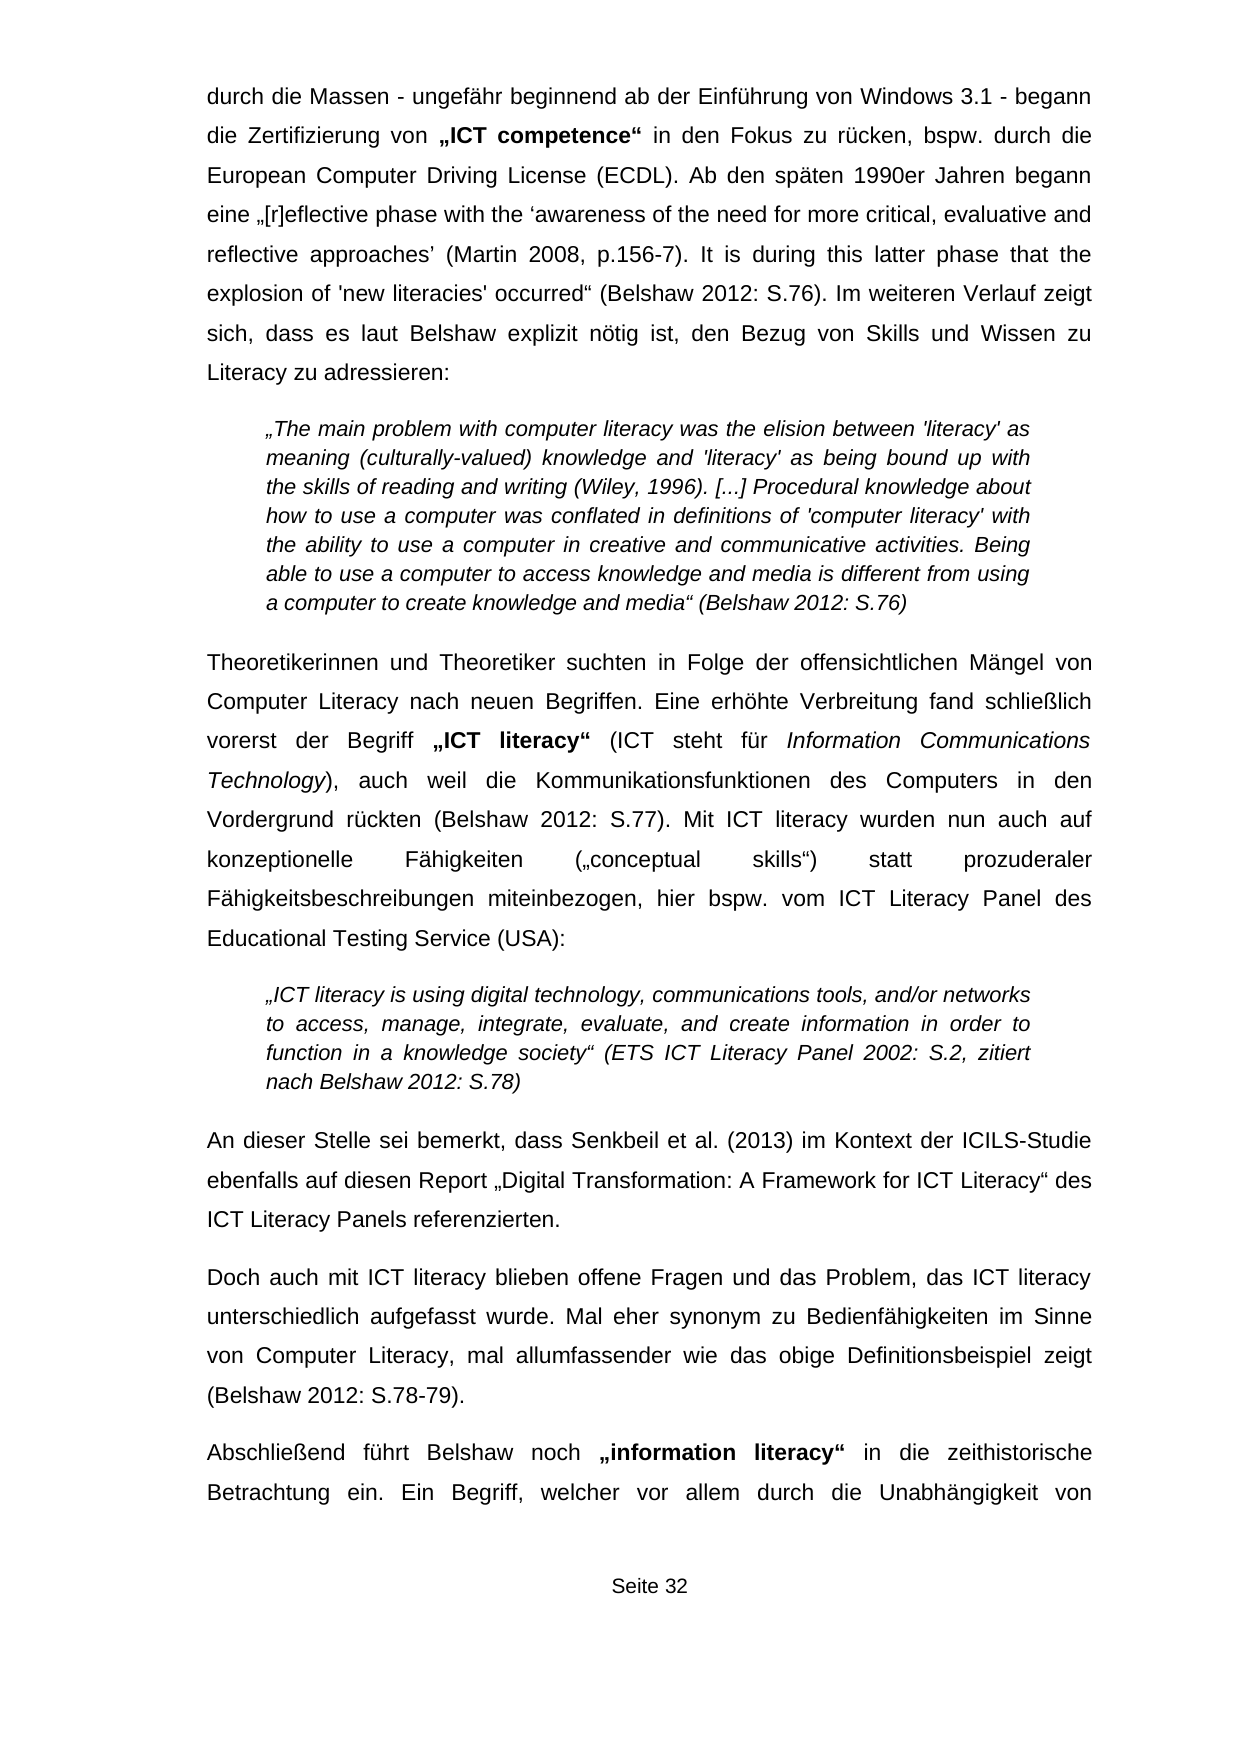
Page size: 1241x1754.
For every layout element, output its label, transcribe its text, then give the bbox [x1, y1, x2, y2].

text „The main problem with computer literacy was the elision between 'literacy' as meaning (culturally-valued) knowledge and 'literacy' as being bound up with the skills of reading and writing (Wiley, 1996). [...] Procedural knowledge about how to use a computer was conflated in definitions of 'computer literacy' with the ability to use a computer in creative and communicative activities. Being able to use a computer to access knowledge and media is different from using a computer to create knowledge and media“ (Belshaw 2012: S.76) [266, 416, 1033, 615]
text Theoretikerinnen und Theoretiker suchten in Folge der offensichtlichen Mängel von Computer Literacy nach neuen Begriffen. Eine erhöhte Verbreitung fand schließlich vorerst der Begriff „ICT literacy“ (ICT steht für Information Communications Technology), auch weil die Kommunikationsfunktionen des Computers in den Vordergrund rückten (Belshaw 2012: S.77). Mit ICT literacy wurden nun auch auf konzeptionelle Fähigkeiten („conceptual skills“) statt prozuderaler Fähigkeitsbeschreibungen miteinbezogen, hier bspw. vom ICT Literacy Panel des Educational Testing Service (USA): [207, 648, 1093, 951]
text An dieser Stelle sei bemerkt, dass Senkbeil et al. (2013) im Kontext der ICILS-Studie ebenfalls auf diesen Report „Digital Transformation: A Framework for ICT Literacy“ des ICT Literacy Panels referenzierten. [207, 1127, 1093, 1233]
text durch die Massen - ungefähr beginnend ab der Einführung von Windows 3.1 - begann die Zertifizierung von „ICT competence“ in den Fokus zu rücken, bspw. durch die European Computer Driving License (ECDL). Ab den späten 1990er Jahren begann eine „[r]eflective phase with the ‘awareness of the need for more critical, evaluative and reflective approaches’ (Martin 2008, p.156-7). It is during this latter phase that the explosion of 'new literacies' occurred“ (Belshaw 2012: S.76). Im weiteren Verlauf zeigt sich, dass es laut Belshaw explizit nötig ist, den Bezug von Skills und Wissen zu Literacy zu adressieren: [207, 83, 1093, 385]
text Abschließend führt Belshaw noch „information literacy“ in die zeithistorische Betrachtung ein. Ein Begriff, welcher vor allem durch die Unabhängigkeit von [207, 1439, 1093, 1505]
text Doch auch mit ICT literacy blieben offene Fragen und das Problem, das ICT literacy unterschiedlich aufgefasst wurde. Mal eher synonym zu Bedienfähigkeiten im Sinne von Computer Literacy, mal allumfassender wie das obige Definitionsbeispiel zeigt (Belshaw 2012: S.78-79). [207, 1263, 1093, 1408]
text „ICT literacy is using digital technology, communications tools, and/or networks to access, manage, integrate, evaluate, and create information in order to function in a knowledge society“ (ETS ICT Literacy Panel 2002: S.2, zitiert nach Belshaw 2012: S.78) [266, 982, 1033, 1094]
